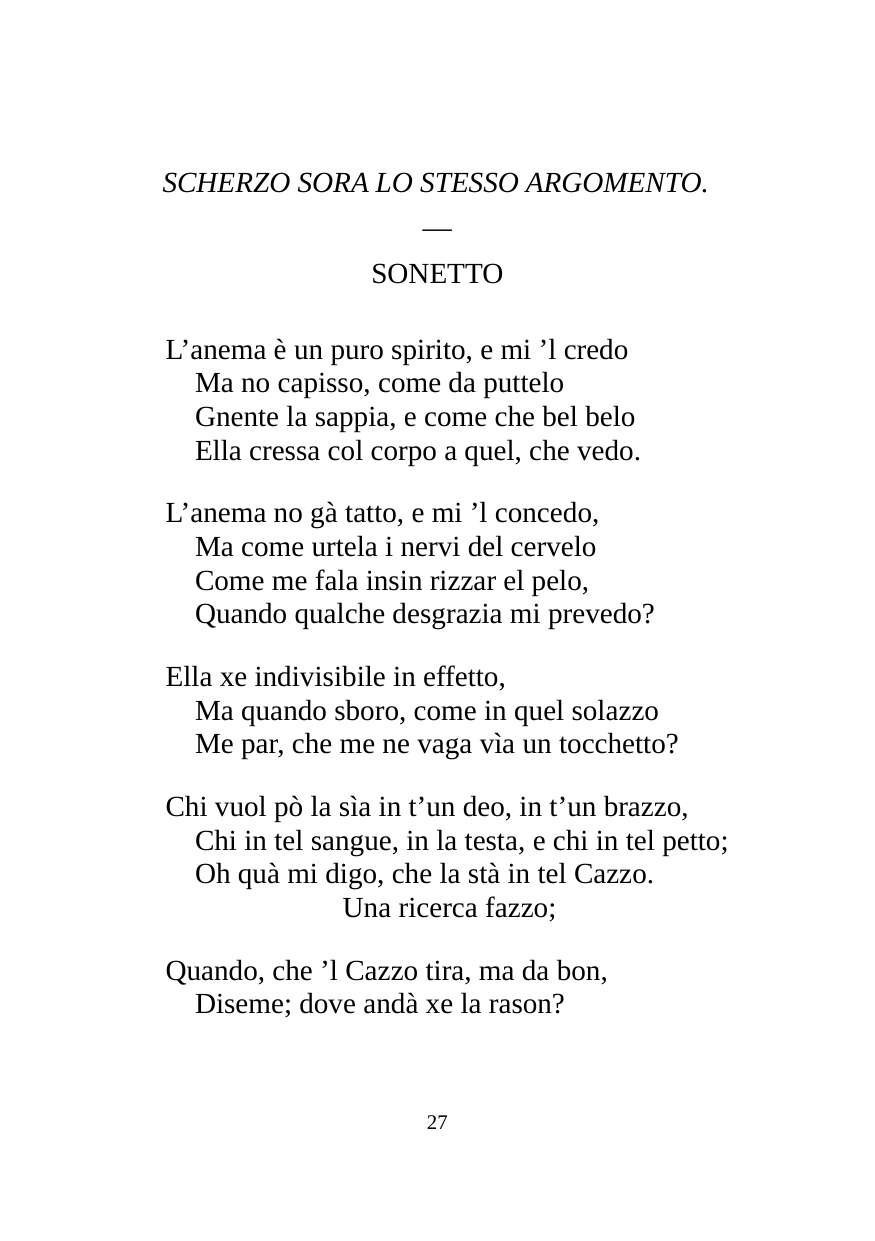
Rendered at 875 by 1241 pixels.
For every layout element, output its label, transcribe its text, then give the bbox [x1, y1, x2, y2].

text — [106, 211, 768, 244]
text L’anema è un puro spirito, e mi ’l credo Ma no capisso, come da puttelo Gnente la sappia, e come che bel belo Ella cressa col corpo a quel, che vedo. [165, 332, 768, 466]
text Ella xe indivisibile in effetto, Ma quando sboro, come in quel solazzo Me par, che me ne vaga vìa un tocchetto? [165, 659, 768, 760]
text Chi vuol pò la sìa in t’un deo, in t’un brazzo, Chi in tel sangue, in la testa, e chi in tel petto; Oh quà mi digo, che la stà in tel Cazzo. Una ricerca fazzo; [165, 789, 768, 923]
text L’anema no gà tatto, e mi ’l concedo, Ma come urtela i nervi del cervelo Come me fala insin rizzar el pelo, Quando qualche desgrazia mi prevedo? [165, 496, 768, 630]
text Quando, che ’l Cazzo tira, ma da bon, Diseme; dove andà xe la rason? [165, 953, 768, 1020]
text SONETTO [106, 257, 768, 290]
subtitle SCHERZO SORA LO STESSO ARGOMENTO. [106, 165, 768, 199]
